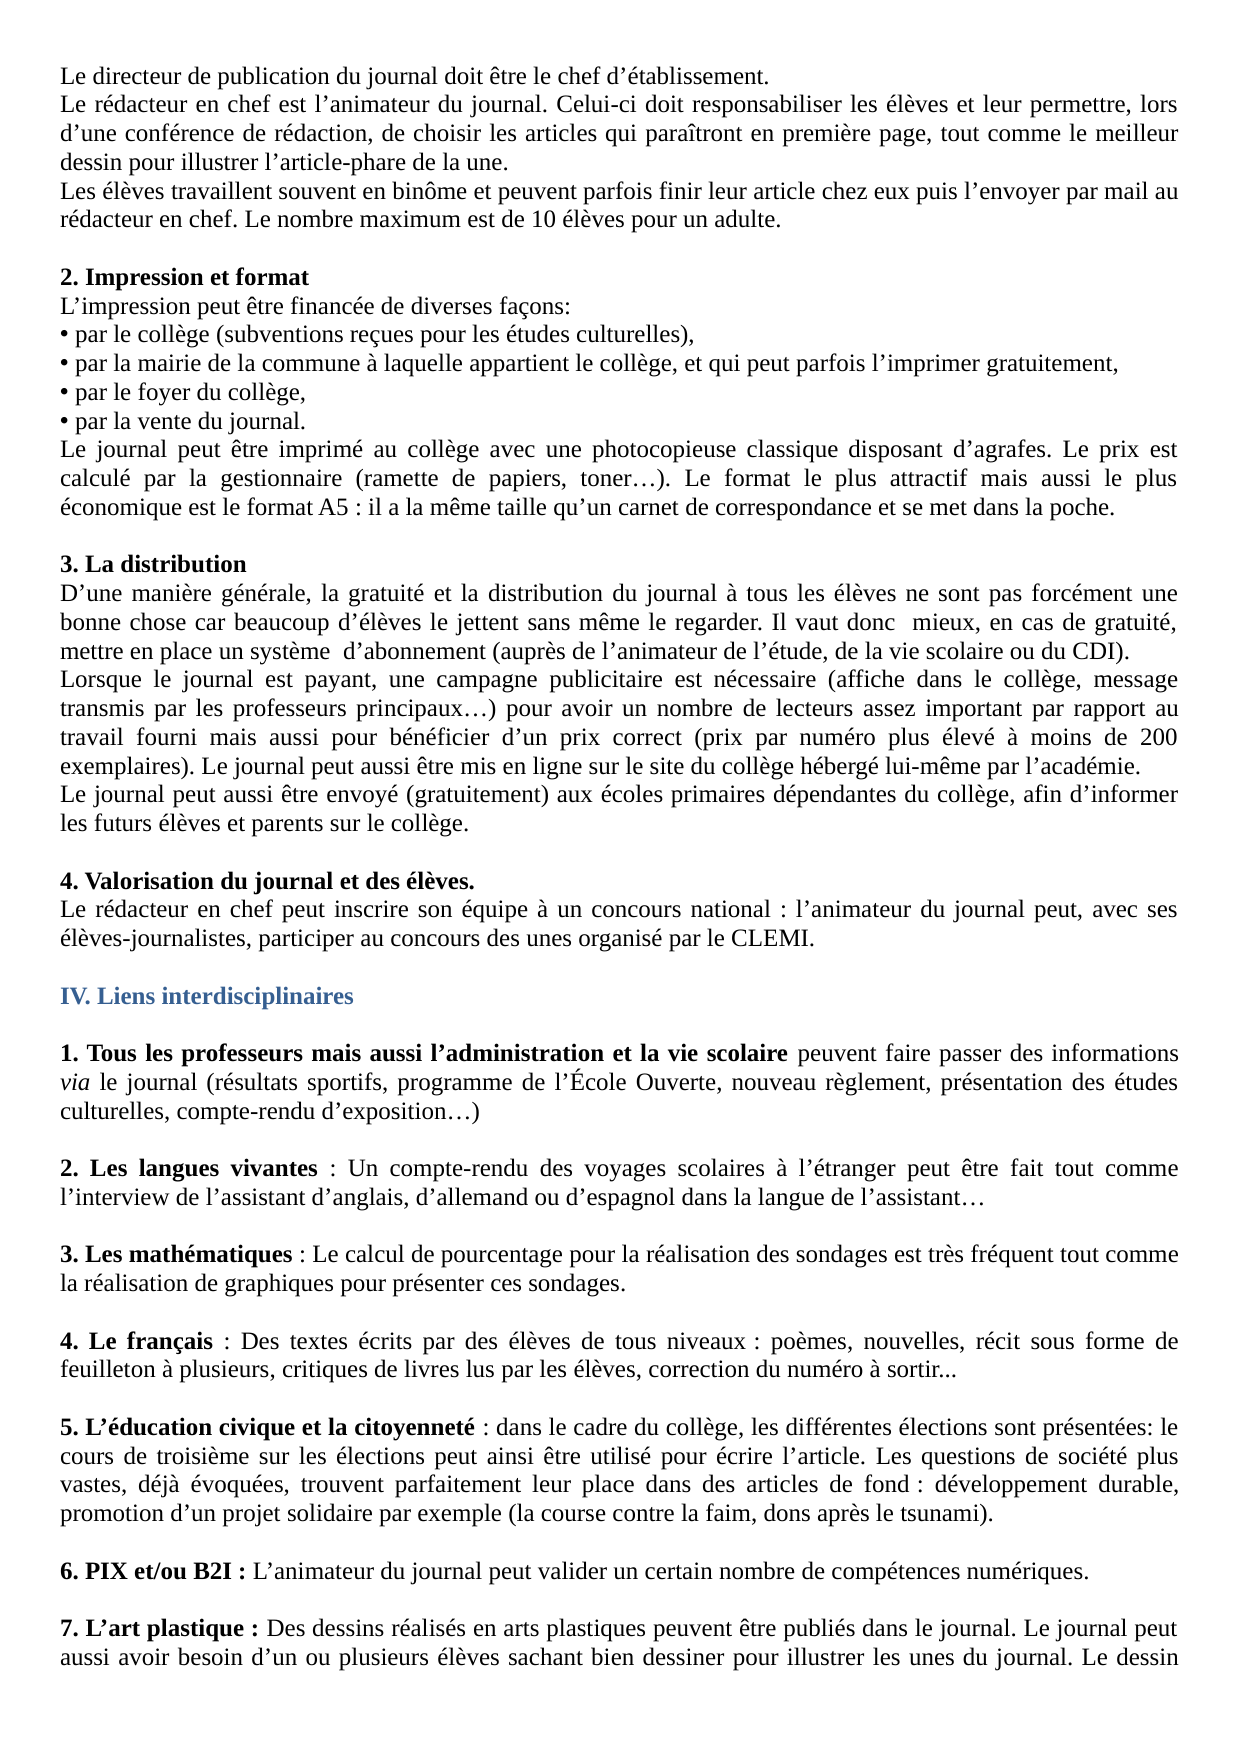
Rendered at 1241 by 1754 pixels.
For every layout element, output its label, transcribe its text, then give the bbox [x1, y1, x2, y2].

text 3. La distribution [60, 549, 1179, 578]
list par la vente du journal. [60, 406, 1179, 434]
text Lorsque le journal est payant, une campagne publicitaire est nécessaire (affiche dans le collège, message transmis par les professeurs principaux…) pour avoir un nombre de lecteurs assez important par rapport au travail fourni mais aussi pour bénéficier d’un prix correct (prix par numéro plus élevé à moins de 200 exemplaires). Le journal peut aussi être mis en ligne sur le site du collège hébergé lui-même par l’académie. [60, 664, 1179, 779]
list par le foyer du collège, [60, 377, 1179, 406]
text 4. Le français : Des textes écrits par des élèves de tous niveaux : poèmes, nouvelles, récit sous forme de feuilleton à plusieurs, critiques de livres lus par les élèves, correction du numéro à sortir... [60, 1326, 1179, 1383]
text L’impression peut être financée de diverses façons: [60, 291, 1179, 319]
text 3. Les mathématiques : Le calcul de pourcentage pour la réalisation des sondages est très fréquent tout comme la réalisation de graphiques pour présenter ces sondages. [60, 1239, 1179, 1297]
text Le journal peut aussi être envoyé (gratuitement) aux écoles primaires dépendantes du collège, afin d’informer les futurs élèves et parents sur le collège. [60, 779, 1179, 837]
text 2. Les langues vivantes : Un compte-rendu des voyages scolaires à l’étranger peut être fait tout comme l’interview de l’assistant d’anglais, d’allemand ou d’espagnol dans la langue de l’assistant… [60, 1153, 1179, 1211]
text 1. Tous les professeurs mais aussi l’administration et la vie scolaire peuvent faire passer des informations via le journal (résultats sportifs, programme de l’École Ouverte, nouveau règlement, présentation des études culturelles, compte-rendu d’exposition…) [60, 1038, 1179, 1124]
text 7. L’art plastique : Des dessins réalisés en arts plastiques peuvent être publiés dans le journal. Le journal peut aussi avoir besoin d’un ou plusieurs élèves sachant bien dessiner pour illustrer les unes du journal. Le dessin [60, 1613, 1179, 1671]
text 5. L’éducation civique et la citoyenneté : dans le cadre du collège, les différentes élections sont présentées: le cours de troisième sur les élections peut ainsi être utilisé pour écrire l’article. Les questions de société plus vastes, déjà évoquées, trouvent parfaitement leur place dans des articles de fond : développement durable, promotion d’un projet solidaire par exemple (la course contre la faim, dons après le tsunami). [60, 1412, 1179, 1527]
text Le directeur de publication du journal doit être le chef d’établissement. [60, 61, 1179, 89]
text Le rédacteur en chef est l’animateur du journal. Celui-ci doit responsabiliser les élèves et leur permettre, lors d’une conférence de rédaction, de choisir les articles qui paraîtront en première page, tout comme le meilleur dessin pour illustrer l’article-phare de la une. [60, 89, 1179, 176]
text Le journal peut être imprimé au collège avec une photocopieuse classique disposant d’agrafes. Le prix est calculé par la gestionnaire (ramette de papiers, toner…). Le format le plus attractif mais aussi le plus économique est le format A5 : il a la même taille qu’un carnet de correspondance et se met dans la poche. [60, 434, 1179, 521]
text Les élèves travaillent souvent en binôme et peuvent parfois finir leur article chez eux puis l’envoyer par mail au rédacteur en chef. Le nombre maximum est de 10 élèves pour un adulte. [60, 176, 1179, 233]
text 2. Impression et format [60, 262, 1179, 291]
list par la mairie de la commune à laquelle appartient le collège, et qui peut parfois l’imprimer gratuitement, [60, 348, 1179, 377]
text IV. Liens interdisciplinaires [60, 981, 1179, 1009]
text D’une manière générale, la gratuité et la distribution du journal à tous les élèves ne sont pas forcément une bonne chose car beaucoup d’élèves le jettent sans même le regarder. Il vaut donc mieux, en cas de gratuité, mettre en place un système d’abonnement (auprès de l’animateur de l’étude, de la vie scolaire ou du CDI). [60, 578, 1179, 664]
list par le collège (subventions reçues pour les études culturelles), [60, 319, 1179, 348]
text Le rédacteur en chef peut inscrire son équipe à un concours national : l’animateur du journal peut, avec ses élèves-journalistes, participer au concours des unes organisé par le CLEMI. [60, 894, 1179, 952]
text 4. Valorisation du journal et des élèves. [60, 866, 1179, 894]
text 6. PIX et/ou B2I : L’animateur du journal peut valider un certain nombre de compétences numériques. [60, 1556, 1179, 1584]
